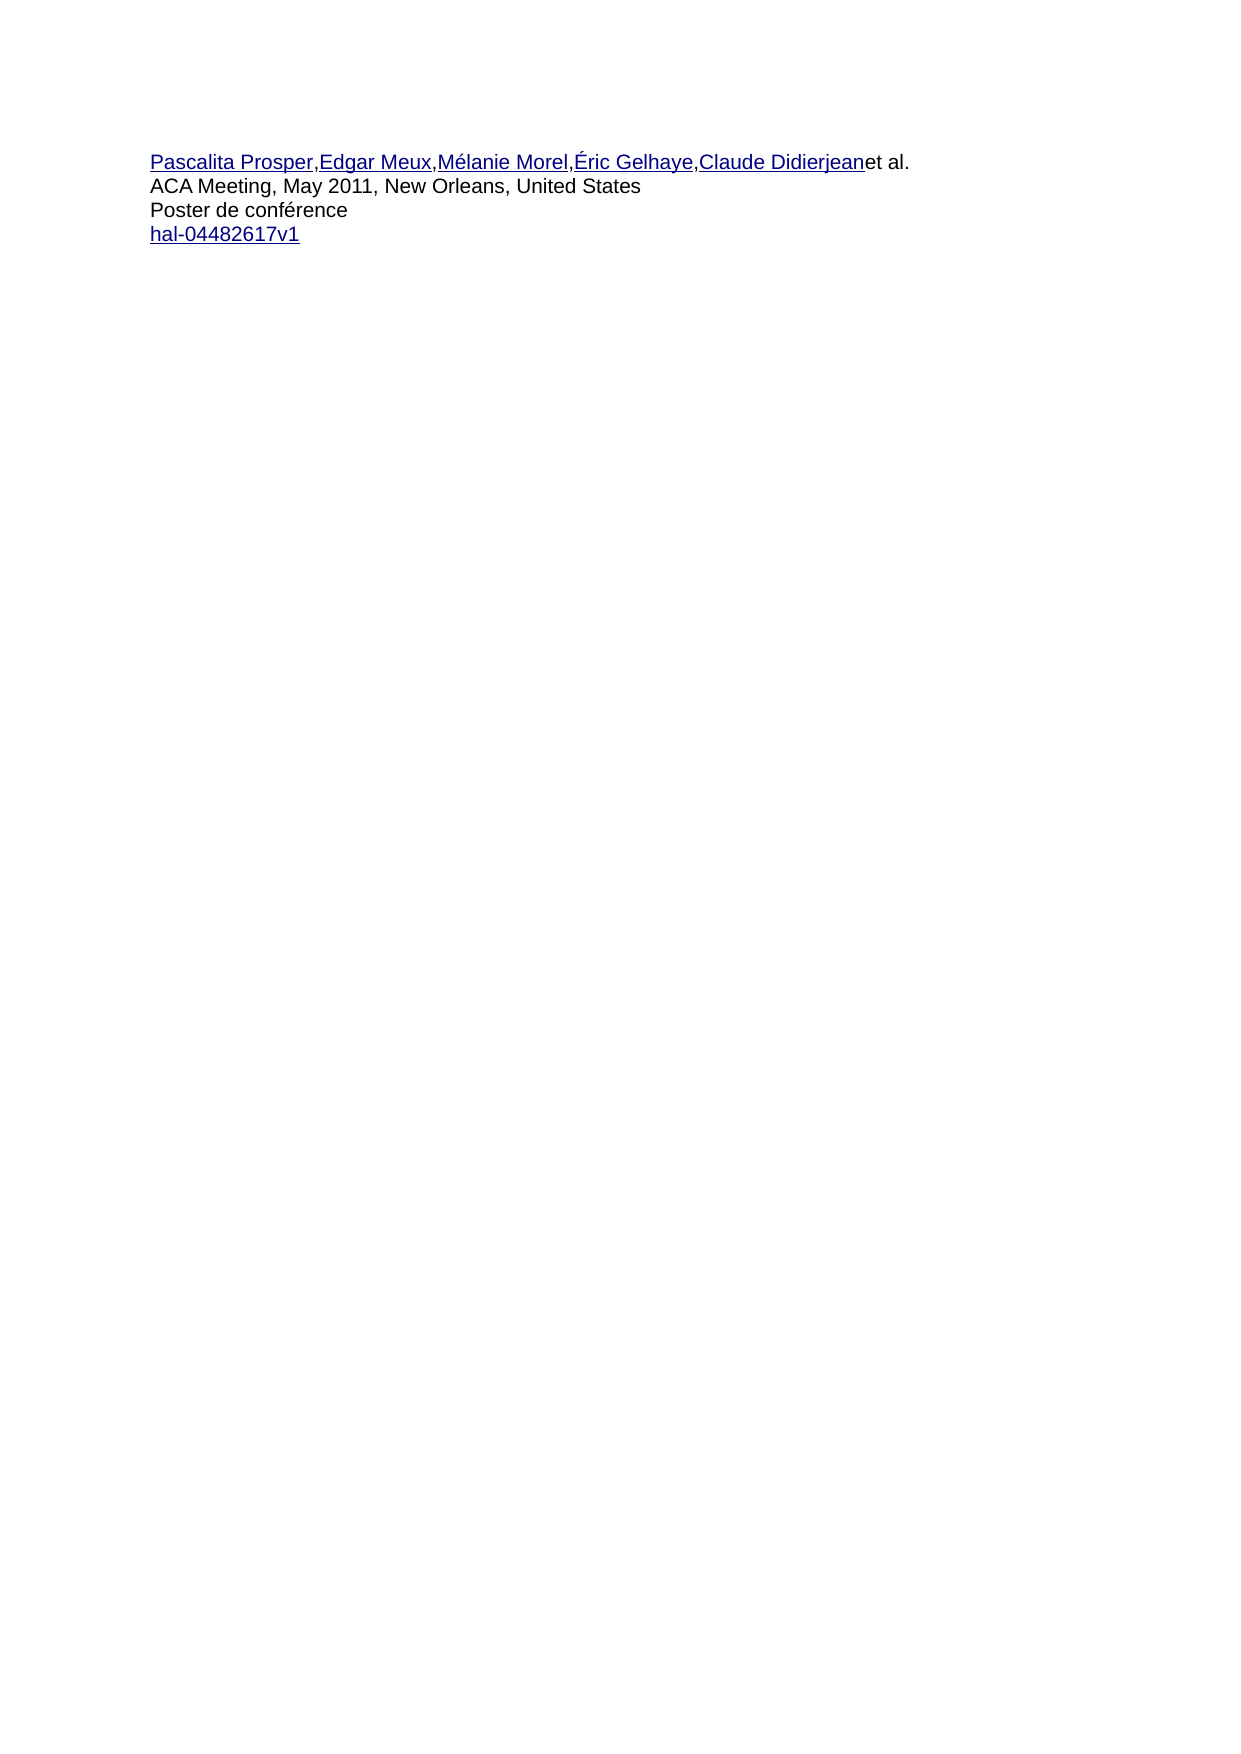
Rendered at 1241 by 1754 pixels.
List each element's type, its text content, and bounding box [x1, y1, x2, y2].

table_cell Pascalita Prosper,Edgar Meux,Mélanie Morel,Éric Gelhaye,Claude Didierjeanet al. ACA Meeting, May 2011, New Orleans, United States Poster de conférence hal-04482617v1 [150, 150, 1090, 246]
